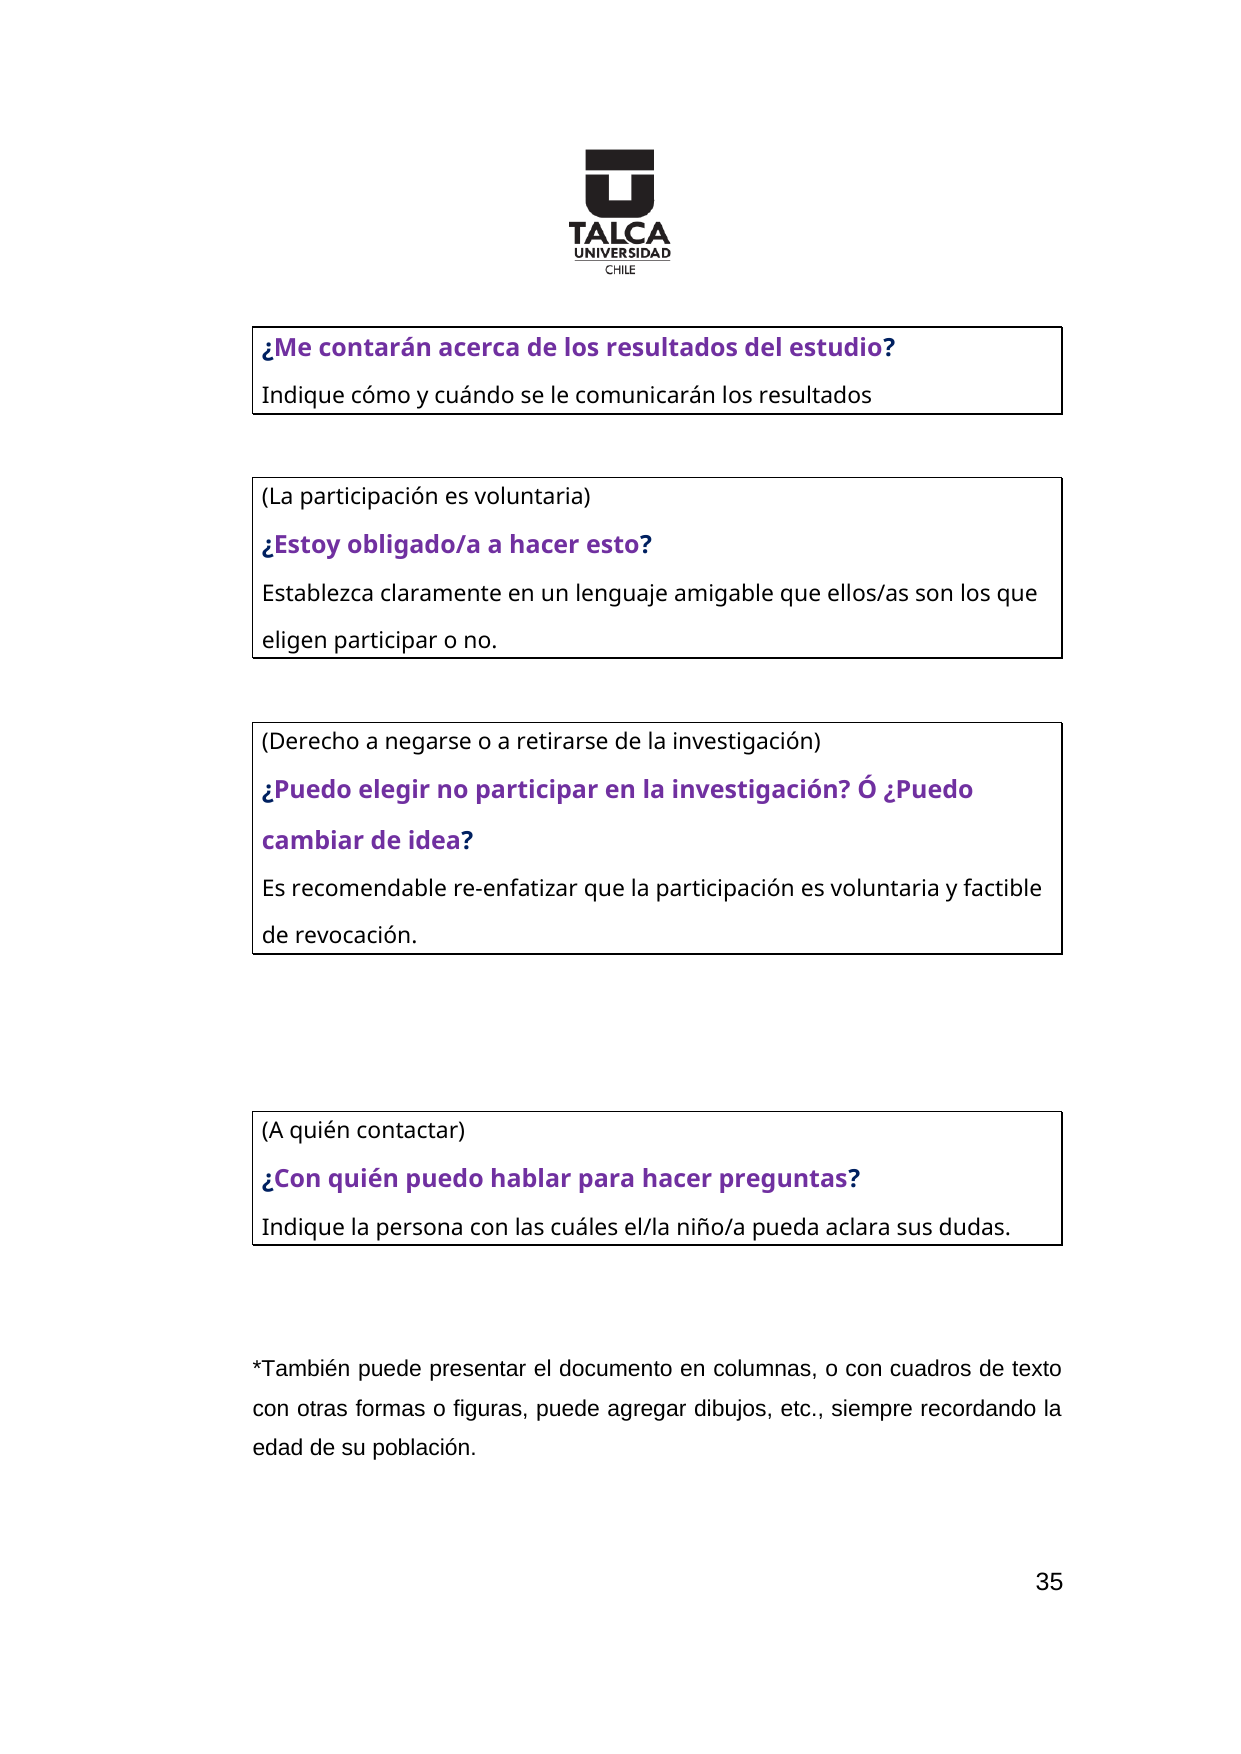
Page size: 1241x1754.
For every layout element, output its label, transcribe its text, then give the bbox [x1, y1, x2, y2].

text ¿Estoy obligado/a a hacer esto? Establezca claramente en un lenguaje amigable que ellos/as son los que eligen participar o no. [253, 524, 1061, 657]
text (La participación es voluntaria) [253, 478, 1061, 511]
text ¿Puedo elegir no participar en la investigación? Ó ¿Puedo cambiar de idea? Es recomendable re-enfatizar que la participación es voluntaria y factible de revocación. [253, 768, 1061, 953]
text *También puede presentar el documento en columnas, o con cuadros de texto con otras formas o figuras, puede agregar dibujos, etc., siempre recordando la edad de su población. [252, 1355, 1063, 1461]
text (Derecho a negarse o a retirarse de la investigación) [253, 723, 1061, 756]
text ¿Con quién puedo hablar para hacer preguntas? Indique la persona con las cuáles el/la niño/a pueda aclara sus dudas. [253, 1158, 1061, 1244]
text ¿Me contarán acerca de los resultados del estudio? Indique cómo y cuándo se le comunicarán los resultados [253, 328, 1061, 413]
text (A quién contactar) [253, 1112, 1061, 1145]
